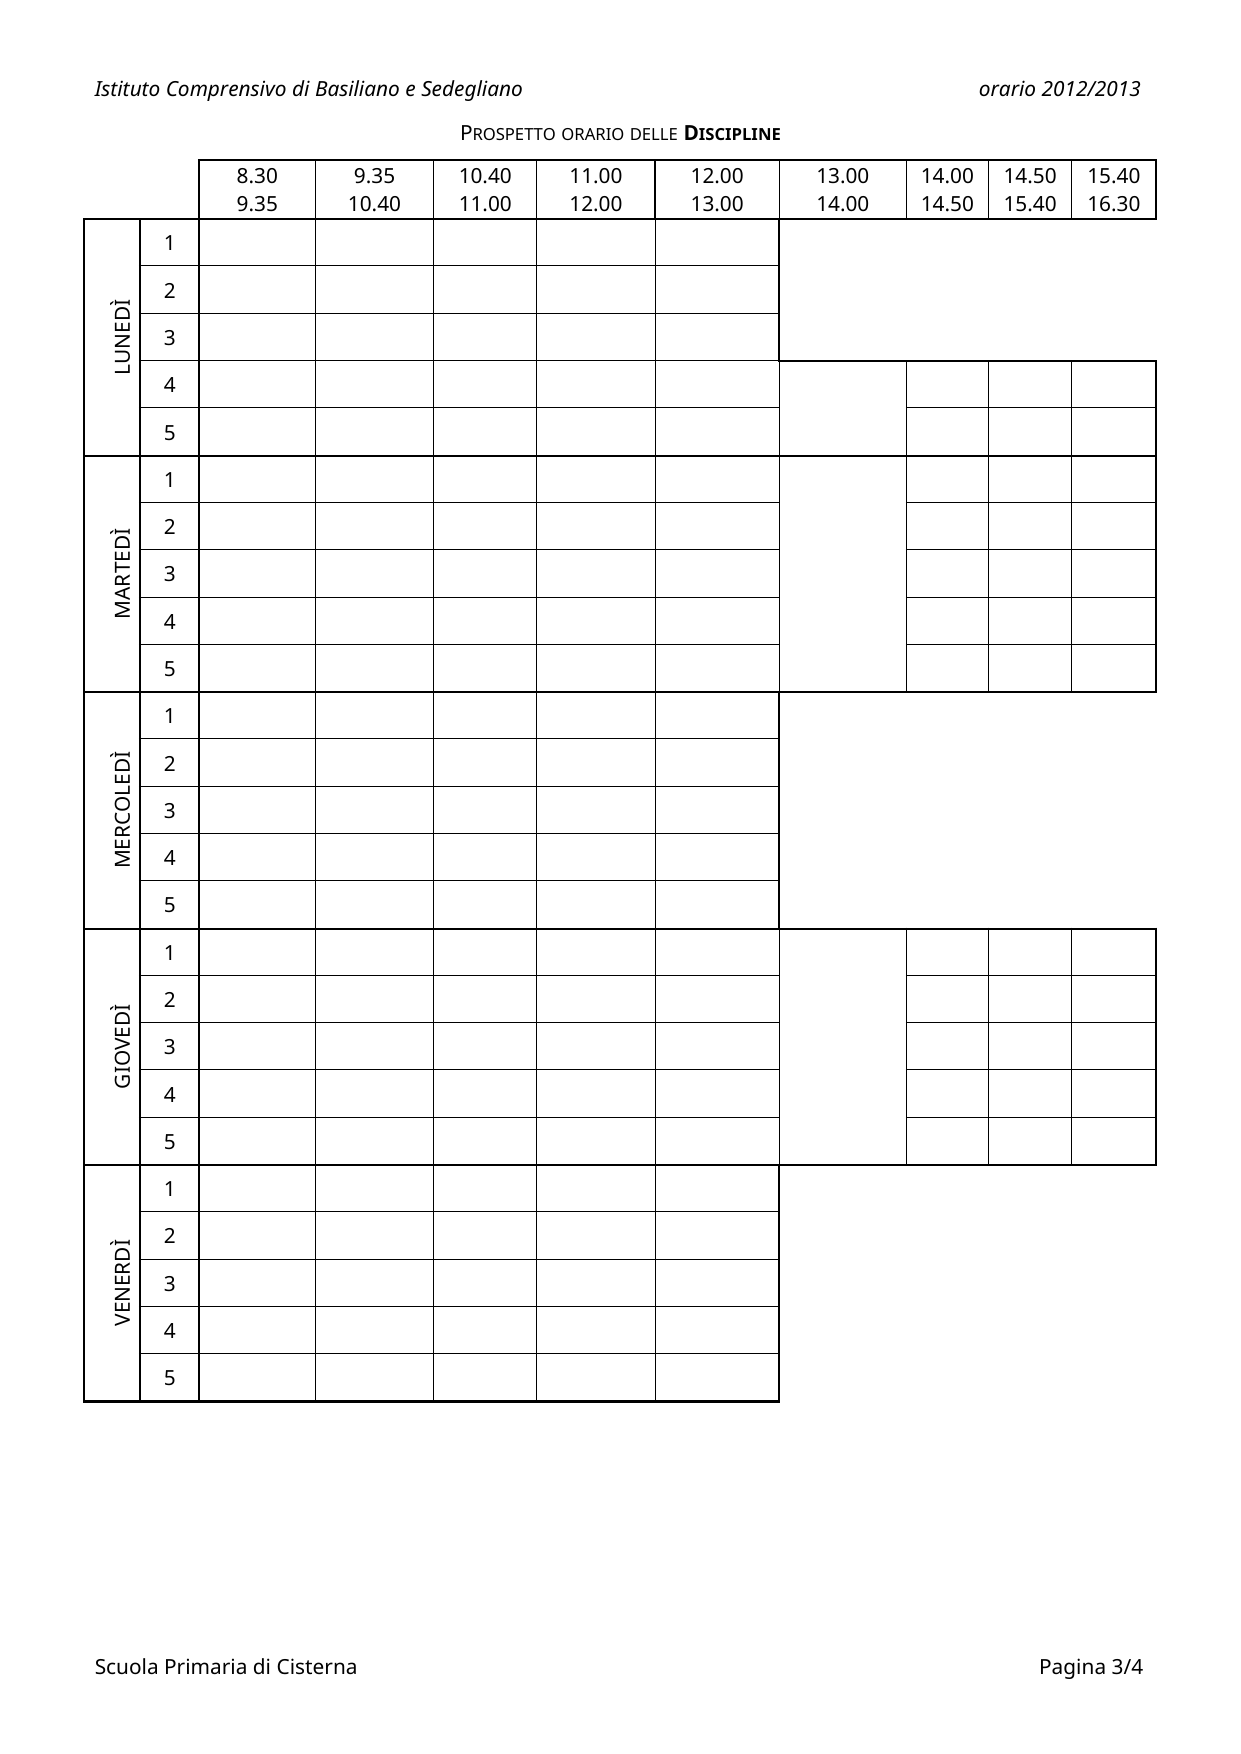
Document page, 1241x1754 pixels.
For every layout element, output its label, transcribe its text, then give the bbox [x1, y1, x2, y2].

table_cell [434, 1023, 536, 1069]
table_cell [656, 1307, 778, 1353]
table_cell venerdì [85, 1166, 139, 1400]
table_cell [434, 976, 536, 1022]
table_cell [656, 930, 779, 975]
table_cell [907, 598, 988, 644]
table_cell [537, 1260, 655, 1306]
table_cell 2 [141, 1212, 198, 1258]
table_header 14.00 14.50 [907, 161, 988, 218]
table_cell [200, 693, 315, 738]
table_cell [1072, 1070, 1155, 1117]
table_cell [780, 1166, 1156, 1400]
table_cell [656, 314, 778, 360]
table_cell [907, 976, 988, 1022]
table_cell [537, 314, 655, 360]
table_cell 1 [141, 930, 198, 975]
table_cell [434, 266, 536, 313]
table_cell [656, 1070, 779, 1117]
table_cell [434, 1118, 536, 1164]
table_cell [200, 266, 315, 313]
table_cell [907, 645, 988, 691]
table_cell [537, 1118, 655, 1164]
table_cell [434, 503, 536, 549]
table_header [84, 159, 198, 218]
table_cell 5 [141, 881, 198, 927]
table_cell [537, 598, 655, 644]
table_cell Martedì [85, 457, 139, 691]
table_cell [1072, 1118, 1155, 1164]
table_cell [316, 598, 433, 644]
table_cell [537, 693, 655, 738]
table_cell [434, 598, 536, 644]
table_cell [907, 930, 988, 975]
table_cell [316, 266, 433, 313]
table_cell [200, 1023, 315, 1069]
table_cell [656, 220, 778, 265]
table_cell [200, 1212, 315, 1258]
table_cell [316, 1354, 433, 1400]
table_cell [537, 408, 655, 454]
table_cell [537, 930, 655, 975]
table_cell [907, 362, 988, 407]
table_cell 5 [141, 1118, 198, 1164]
table_cell [656, 503, 779, 549]
table_cell [656, 408, 779, 454]
table_cell [434, 314, 536, 360]
table_cell [989, 645, 1071, 691]
table_cell lunedì [85, 220, 139, 454]
table_cell 3 [141, 1023, 198, 1069]
table_cell [1072, 645, 1155, 691]
table_cell [316, 1070, 433, 1117]
table_cell [200, 550, 315, 596]
table_cell [434, 1070, 536, 1117]
table_cell [200, 1166, 315, 1211]
table_cell 5 [141, 408, 198, 454]
table_cell [200, 220, 315, 265]
table_cell [316, 787, 433, 833]
table_cell 2 [141, 503, 198, 549]
table_cell 3 [141, 314, 198, 360]
table_header 11.00 12.00 [537, 161, 654, 218]
table_cell 1 [141, 220, 198, 265]
table_cell [656, 1354, 778, 1400]
table_cell [1072, 457, 1155, 502]
table_cell [316, 834, 433, 880]
table_cell [434, 1166, 536, 1211]
table_cell [200, 1070, 315, 1117]
table_cell [780, 457, 906, 691]
table_cell [656, 266, 778, 313]
table_cell [1072, 362, 1155, 407]
table_header 14.50 15.40 [989, 161, 1071, 218]
table_cell [200, 1118, 315, 1164]
table_cell [434, 457, 536, 502]
table_cell [434, 787, 536, 833]
table_cell [200, 598, 315, 644]
table_cell [434, 1260, 536, 1306]
table_cell [537, 976, 655, 1022]
table_cell [537, 550, 655, 596]
table_cell 2 [141, 739, 198, 786]
table_cell [316, 1307, 433, 1353]
table_cell [537, 457, 655, 502]
table_cell [537, 361, 655, 407]
table_cell [537, 220, 655, 265]
table_header 13.00 14.00 [780, 161, 906, 218]
table_cell 2 [141, 976, 198, 1022]
table_cell [434, 881, 536, 927]
table_cell [434, 408, 536, 454]
table_cell [316, 503, 433, 549]
table_cell [780, 220, 1156, 360]
table_cell [656, 834, 778, 880]
table_cell [656, 1023, 779, 1069]
table_cell [200, 503, 315, 549]
table_cell [434, 930, 536, 975]
table_cell [1072, 976, 1155, 1022]
table_cell [907, 1118, 988, 1164]
table_cell [200, 1354, 315, 1400]
table_cell [656, 1166, 778, 1211]
table_cell [434, 550, 536, 596]
table_header 9.35 10.40 [316, 161, 433, 218]
table_cell giovedì [85, 930, 139, 1164]
table_cell [200, 1260, 315, 1306]
table_cell [656, 1260, 778, 1306]
table_cell [1072, 1023, 1155, 1069]
table_cell 3 [141, 787, 198, 833]
table_cell 5 [141, 645, 198, 691]
table_cell [989, 457, 1071, 502]
table_cell [316, 1118, 433, 1164]
table_cell [434, 361, 536, 407]
table_cell [200, 408, 315, 454]
table_cell [200, 739, 315, 786]
table_cell [316, 976, 433, 1022]
table_cell [1072, 408, 1155, 454]
table_cell [316, 457, 433, 502]
table_cell [200, 361, 315, 407]
table_cell [200, 457, 315, 502]
table_cell [1072, 503, 1155, 549]
table_cell 1 [141, 1166, 198, 1211]
table_cell 3 [141, 550, 198, 596]
table_cell [780, 362, 906, 454]
table_cell [434, 834, 536, 880]
table_cell [907, 408, 988, 454]
table_cell 1 [141, 693, 198, 738]
table_cell [989, 1023, 1071, 1069]
table_cell [537, 1070, 655, 1117]
table_cell [656, 598, 779, 644]
table_cell [316, 408, 433, 454]
table_cell [316, 550, 433, 596]
table_header 8.30 9.35 [200, 161, 315, 218]
table_cell [656, 693, 778, 738]
table_cell [656, 457, 779, 502]
table_cell 4 [141, 598, 198, 644]
table_cell [537, 1023, 655, 1069]
table_cell [1072, 930, 1155, 975]
table_cell [656, 1212, 778, 1258]
table_cell [434, 220, 536, 265]
table_cell [907, 457, 988, 502]
table_cell [989, 503, 1071, 549]
table_cell [200, 787, 315, 833]
table_header 10.40 11.00 [434, 161, 536, 218]
table_cell [316, 739, 433, 786]
table_cell [989, 1070, 1071, 1117]
table_cell [316, 645, 433, 691]
table_cell [434, 693, 536, 738]
table_cell [316, 220, 433, 265]
table_cell [907, 1023, 988, 1069]
table_cell [537, 503, 655, 549]
table_cell [656, 550, 779, 596]
table_cell 4 [141, 1070, 198, 1117]
table_cell 4 [141, 1307, 198, 1353]
table_cell [434, 1354, 536, 1400]
table_cell [200, 645, 315, 691]
table_cell [780, 930, 906, 1164]
table_cell [316, 1166, 433, 1211]
table_cell [200, 930, 315, 975]
table_cell [989, 976, 1071, 1022]
table_cell [989, 550, 1071, 596]
table_cell [200, 834, 315, 880]
table_cell 1 [141, 457, 198, 502]
table_cell [780, 693, 1156, 927]
table_cell [537, 787, 655, 833]
table_cell [434, 739, 536, 786]
table_cell [537, 881, 655, 927]
table_cell [989, 1118, 1071, 1164]
table_cell [989, 408, 1071, 454]
table_cell [316, 314, 433, 360]
table_cell [316, 361, 433, 407]
table_cell [434, 645, 536, 691]
table_cell [1072, 550, 1155, 596]
table_cell [656, 1118, 779, 1164]
table_cell [316, 1212, 433, 1258]
table_cell 2 [141, 266, 198, 313]
table_cell [316, 881, 433, 927]
table_cell [537, 266, 655, 313]
table_cell 3 [141, 1260, 198, 1306]
table_header 15.40 16.30 [1072, 161, 1155, 218]
table_cell [656, 361, 779, 407]
table_cell [656, 976, 779, 1022]
table_cell [316, 1023, 433, 1069]
table_cell [537, 1212, 655, 1258]
table_cell [537, 645, 655, 691]
table_cell [200, 881, 315, 927]
table_cell [537, 1166, 655, 1211]
table_cell [656, 787, 778, 833]
table_cell [656, 645, 779, 691]
table_cell [537, 1307, 655, 1353]
table_cell [200, 314, 315, 360]
table_cell [989, 362, 1071, 407]
table_cell [200, 976, 315, 1022]
table_cell [989, 930, 1071, 975]
text Prospetto orario delle Discipline [94, 118, 1146, 147]
table_header 12.00 13.00 [656, 161, 779, 218]
table_cell [907, 550, 988, 596]
table_cell mercoledì [85, 693, 139, 927]
table_cell [537, 1354, 655, 1400]
table_cell [316, 930, 433, 975]
table_cell 5 [141, 1354, 198, 1400]
table_cell [434, 1212, 536, 1258]
table_cell [907, 503, 988, 549]
table_cell [907, 1070, 988, 1117]
table_cell [434, 1307, 536, 1353]
table_cell 4 [141, 834, 198, 880]
table_cell [200, 1307, 315, 1353]
table_cell [656, 739, 778, 786]
table_cell [656, 881, 778, 927]
table_cell [989, 598, 1071, 644]
table_cell [537, 739, 655, 786]
table_cell [316, 693, 433, 738]
table_cell [1072, 598, 1155, 644]
table_cell [537, 834, 655, 880]
table_cell [316, 1260, 433, 1306]
table_cell 4 [141, 361, 198, 407]
